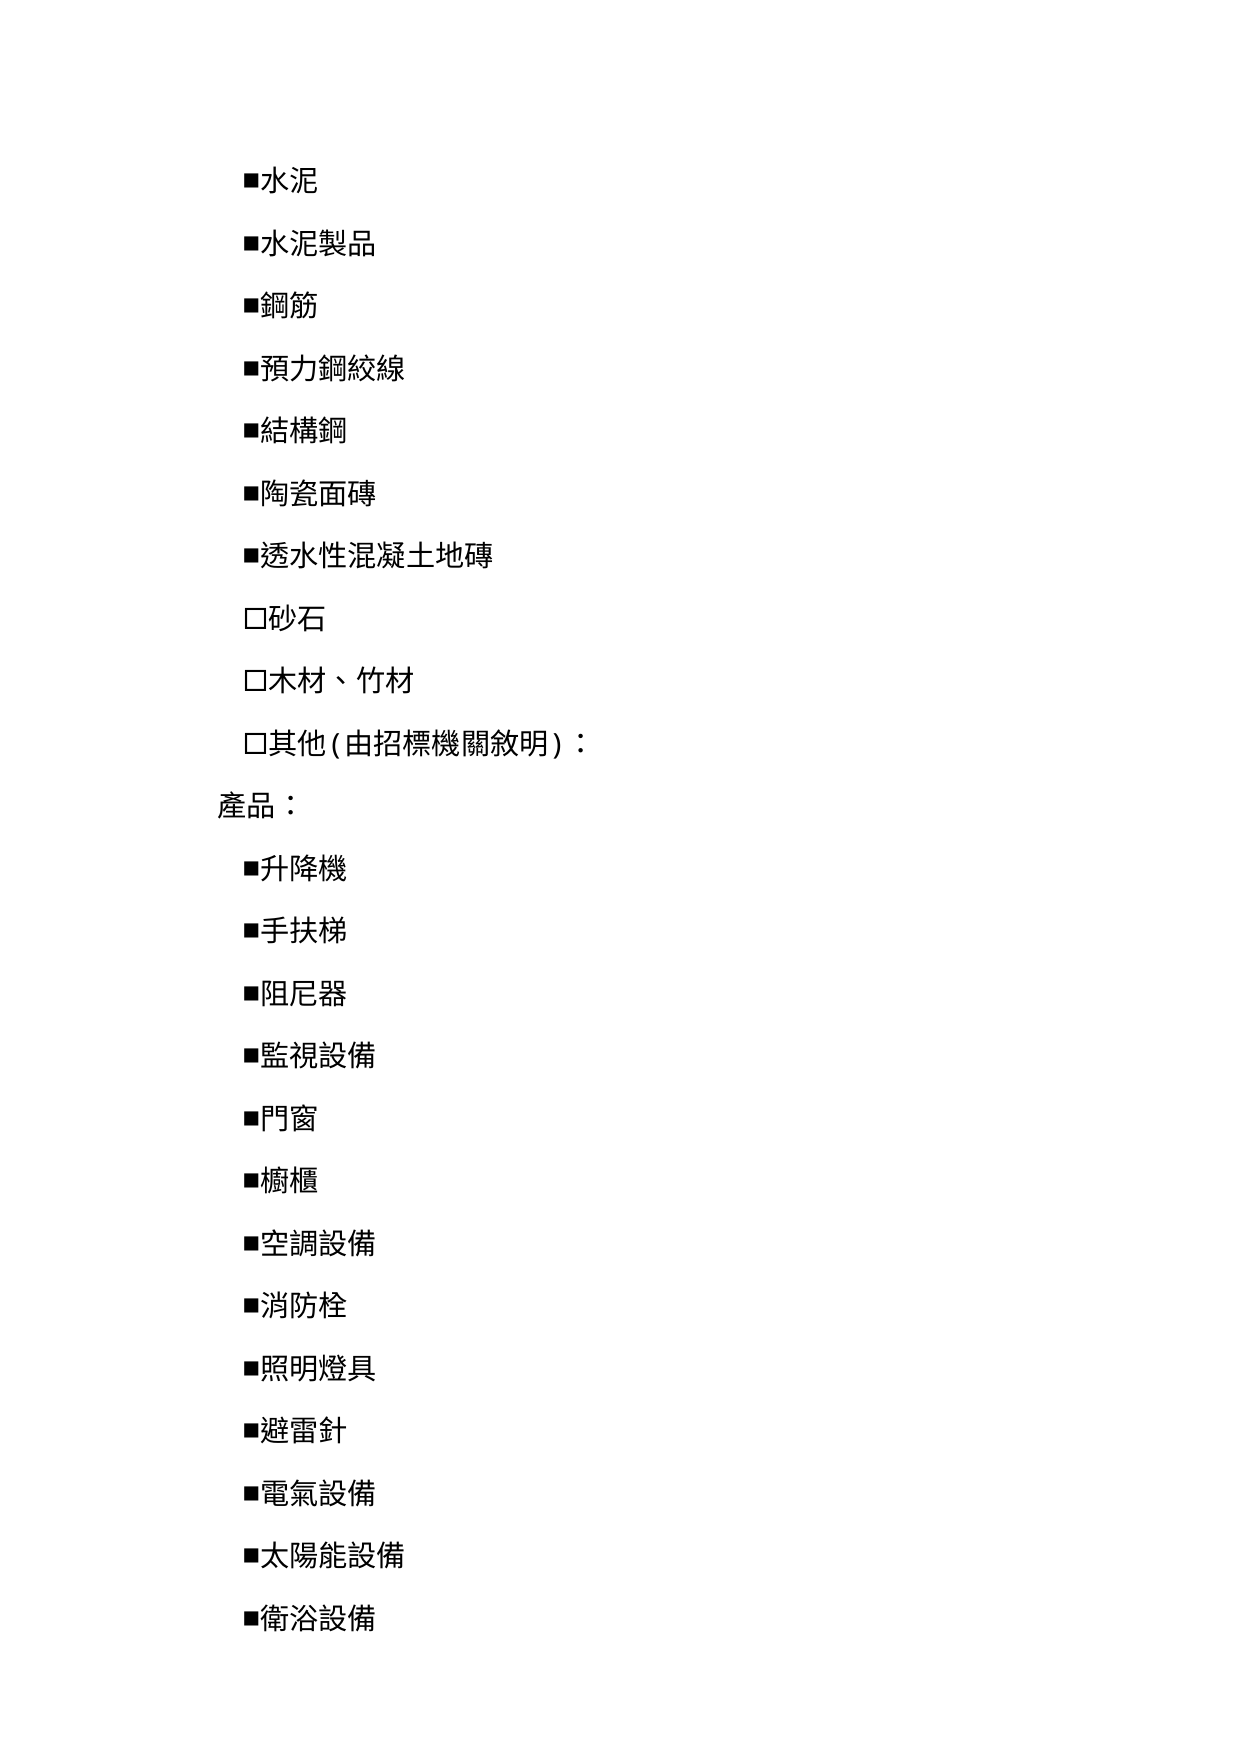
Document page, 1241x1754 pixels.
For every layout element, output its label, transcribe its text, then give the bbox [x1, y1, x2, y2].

text ■阻尼器 [242, 950, 1110, 1012]
text ■預力鋼絞線 [242, 325, 1110, 387]
text ■避雷針 [242, 1387, 1110, 1450]
text ■結構鋼 [242, 387, 1110, 450]
text ■空調設備 [242, 1200, 1110, 1262]
text ■門窗 [242, 1075, 1110, 1137]
text 木材、竹材 [242, 637, 1110, 700]
text ■水泥 [242, 137, 1110, 200]
text ■監視設備 [242, 1012, 1110, 1075]
text ■鋼筋 [242, 262, 1110, 325]
text ■消防栓 [242, 1262, 1110, 1325]
text ■櫥櫃 [242, 1137, 1110, 1200]
text ■陶瓷面磚 [242, 450, 1110, 512]
text ■升降機 [242, 825, 1110, 887]
text 其他(由招標機關敘明)： [242, 700, 1110, 762]
text 砂石 [242, 575, 1110, 637]
text ■衛浴設備 [242, 1575, 1110, 1637]
text ■電氣設備 [242, 1450, 1110, 1512]
text ■手扶梯 [242, 887, 1110, 950]
text ■照明燈具 [242, 1325, 1110, 1387]
text ■水泥製品 [242, 200, 1110, 262]
text ■太陽能設備 [242, 1512, 1110, 1575]
text ■透水性混凝土地磚 [242, 512, 1110, 575]
text 產品： [217, 762, 1110, 825]
